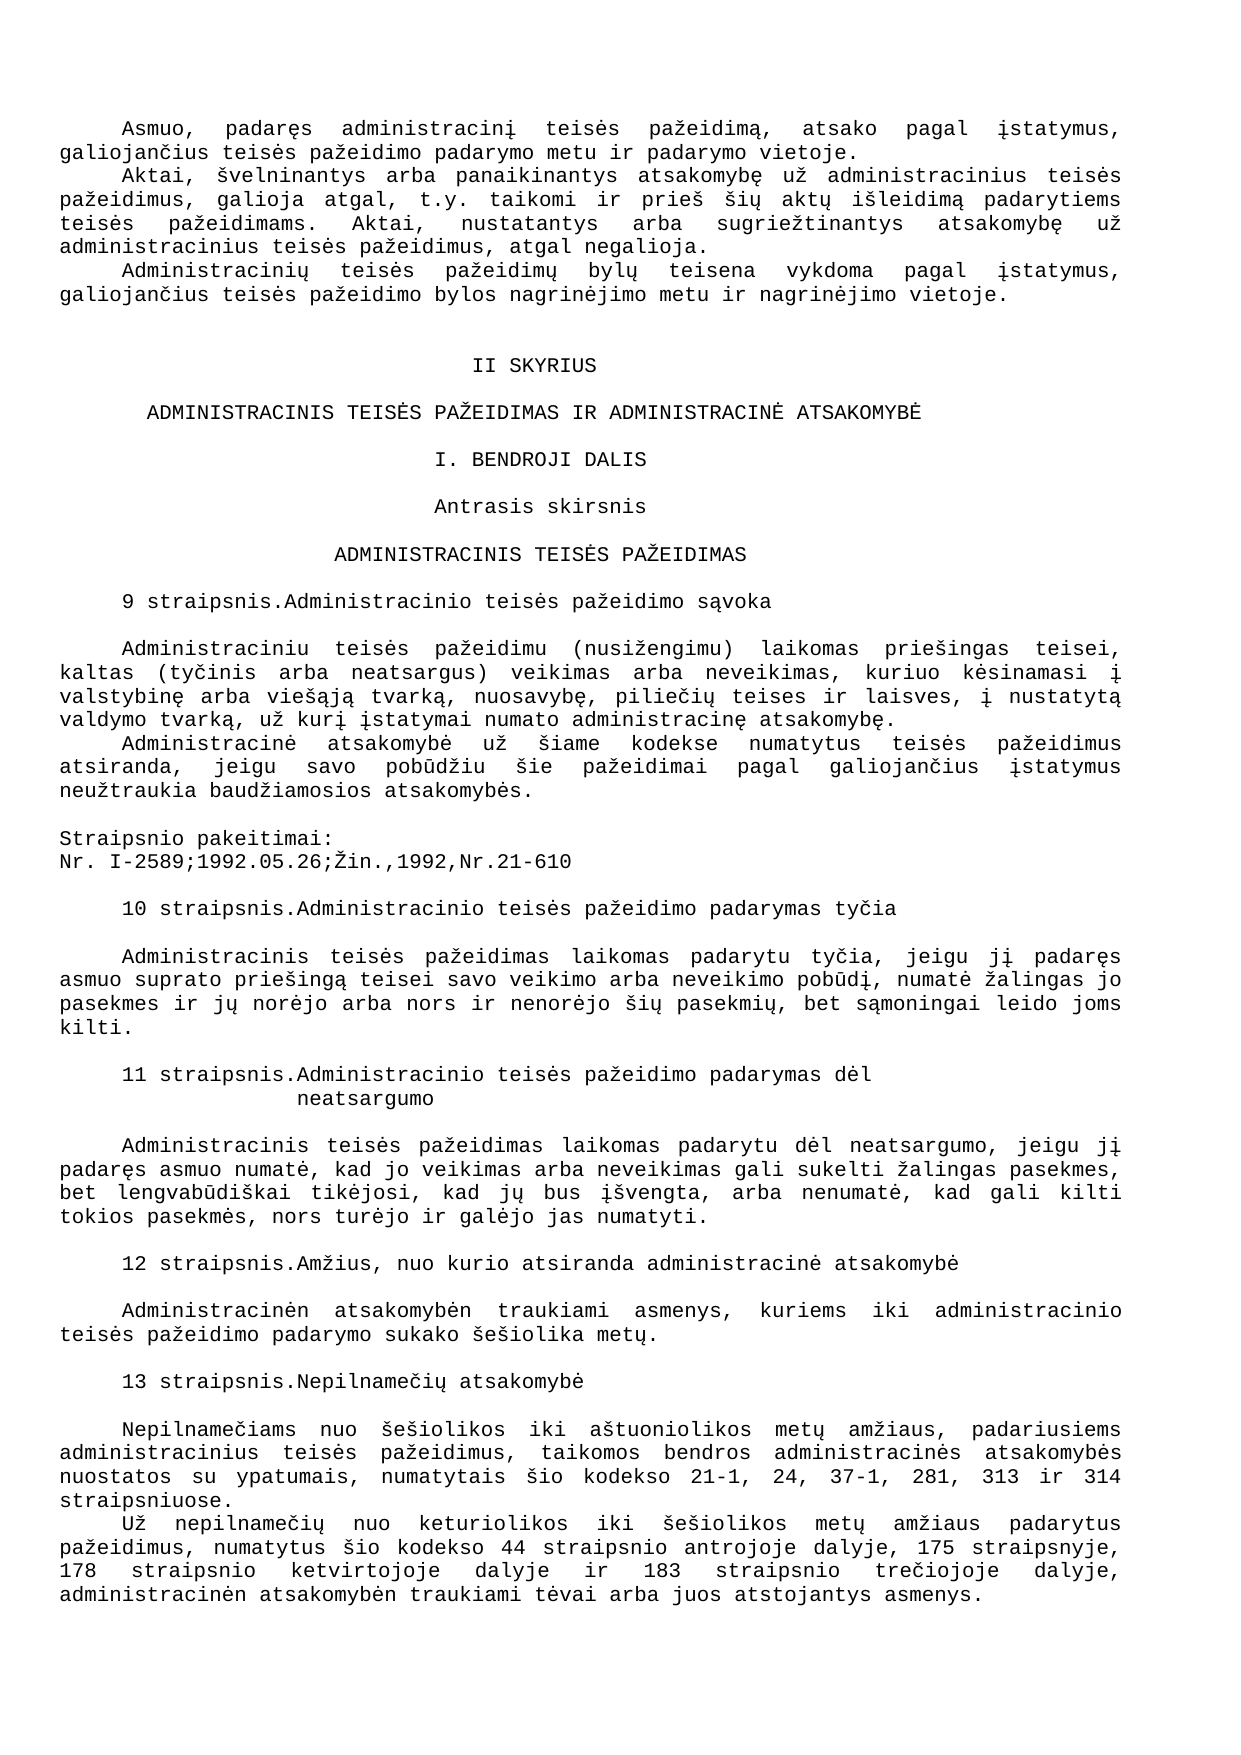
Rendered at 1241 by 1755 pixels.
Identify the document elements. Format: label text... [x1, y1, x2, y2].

text 10 straipsnis.Administracinio teisės pažeidimo padarymas tyčia [59, 898, 1122, 922]
text I. BENDROJI DALIS [59, 449, 1122, 473]
text Administracinių teisės pažeidimų bylų teisena vykdoma pagal įstatymus, galiojančius teisės pažeidimo bylos nagrinėjimo metu ir nagrinėjimo vietoje. [59, 260, 1122, 307]
text Nr. I-2589;1992.05.26;Žin.,1992,Nr.21-610 [59, 851, 1122, 875]
text Už nepilnamečių nuo keturiolikos iki šešiolikos metų amžiaus padarytus pažeidimus, numatytus šio kodekso 44 straipsnio antrojoje dalyje, 175 straipsnyje, 178 straipsnio ketvirtojoje dalyje ir 183 straipsnio trečiojoje dalyje, administracinėn atsakomybėn traukiami tėvai arba juos atstojantys asmenys. [59, 1513, 1122, 1608]
text Administracinė atsakomybė už šiame kodekse numatytus teisės pažeidimus atsiranda, jeigu savo pobūdžiu šie pažeidimai pagal galiojančius įstatymus neužtraukia baudžiamosios atsakomybės. [59, 733, 1122, 804]
text 9 straipsnis.Administracinio teisės pažeidimo sąvoka [59, 591, 1122, 615]
text Aktai, švelninantys arba panaikinantys atsakomybę už administracinius teisės pažeidimus, galioja atgal, t.y. taikomi ir prieš šių aktų išleidimą padarytiems teisės pažeidimams. Aktai, nustatantys arba sugriežtinantys atsakomybę už administracinius teisės pažeidimus, atgal negalioja. [59, 165, 1122, 260]
text 12 straipsnis.Amžius, nuo kurio atsiranda administracinė atsakomybė [59, 1253, 1122, 1277]
text Antrasis skirsnis [59, 496, 1122, 520]
text 13 straipsnis.Nepilnamečių atsakomybė [59, 1371, 1122, 1395]
text ADMINISTRACINIS TEISĖS PAŽEIDIMAS IR ADMINISTRACINĖ ATSAKOMYBĖ [59, 402, 1122, 426]
text Straipsnio pakeitimai: [59, 827, 1122, 851]
text 11 straipsnis.Administracinio teisės pažeidimo padarymas dėl [59, 1064, 1122, 1088]
text Administracinėn atsakomybėn traukiami asmenys, kuriems iki administracinio teisės pažeidimo padarymo sukako šešiolika metų. [59, 1300, 1122, 1348]
text Administracinis teisės pažeidimas laikomas padarytu tyčia, jeigu jį padaręs asmuo suprato priešingą teisei savo veikimo arba neveikimo pobūdį, numatė žalingas jo pasekmes ir jų norėjo arba nors ir nenorėjo šių pasekmių, bet sąmoningai leido joms kilti. [59, 946, 1122, 1040]
text ADMINISTRACINIS TEISĖS PAŽEIDIMAS [59, 544, 1122, 567]
text II SKYRIUS [59, 354, 1122, 378]
text neatsargumo [59, 1088, 1122, 1111]
text Asmuo, padaręs administracinį teisės pažeidimą, atsako pagal įstatymus, galiojančius teisės pažeidimo padarymo metu ir padarymo vietoje. [59, 118, 1122, 165]
text Administracinis teisės pažeidimas laikomas padarytu dėl neatsargumo, jeigu jį padaręs asmuo numatė, kad jo veikimas arba neveikimas gali sukelti žalingas pasekmes, bet lengvabūdiškai tikėjosi, kad jų bus įšvengta, arba nenumatė, kad gali kilti tokios pasekmės, nors turėjo ir galėjo jas numatyti. [59, 1135, 1122, 1229]
text Administraciniu teisės pažeidimu (nusižengimu) laikomas priešingas teisei, kaltas (tyčinis arba neatsargus) veikimas arba neveikimas, kuriuo kėsinamasi į valstybinę arba viešąją tvarką, nuosavybę, piliečių teises ir laisves, į nustatytą valdymo tvarką, už kurį įstatymai numato administracinę atsakomybę. [59, 638, 1122, 733]
text Nepilnamečiams nuo šešiolikos iki aštuoniolikos metų amžiaus, padariusiems administracinius teisės pažeidimus, taikomos bendros administracinės atsakomybės nuostatos su ypatumais, numatytais šio kodekso 21-1, 24, 37-1, 281, 313 ir 314 straipsniuose. [59, 1419, 1122, 1513]
